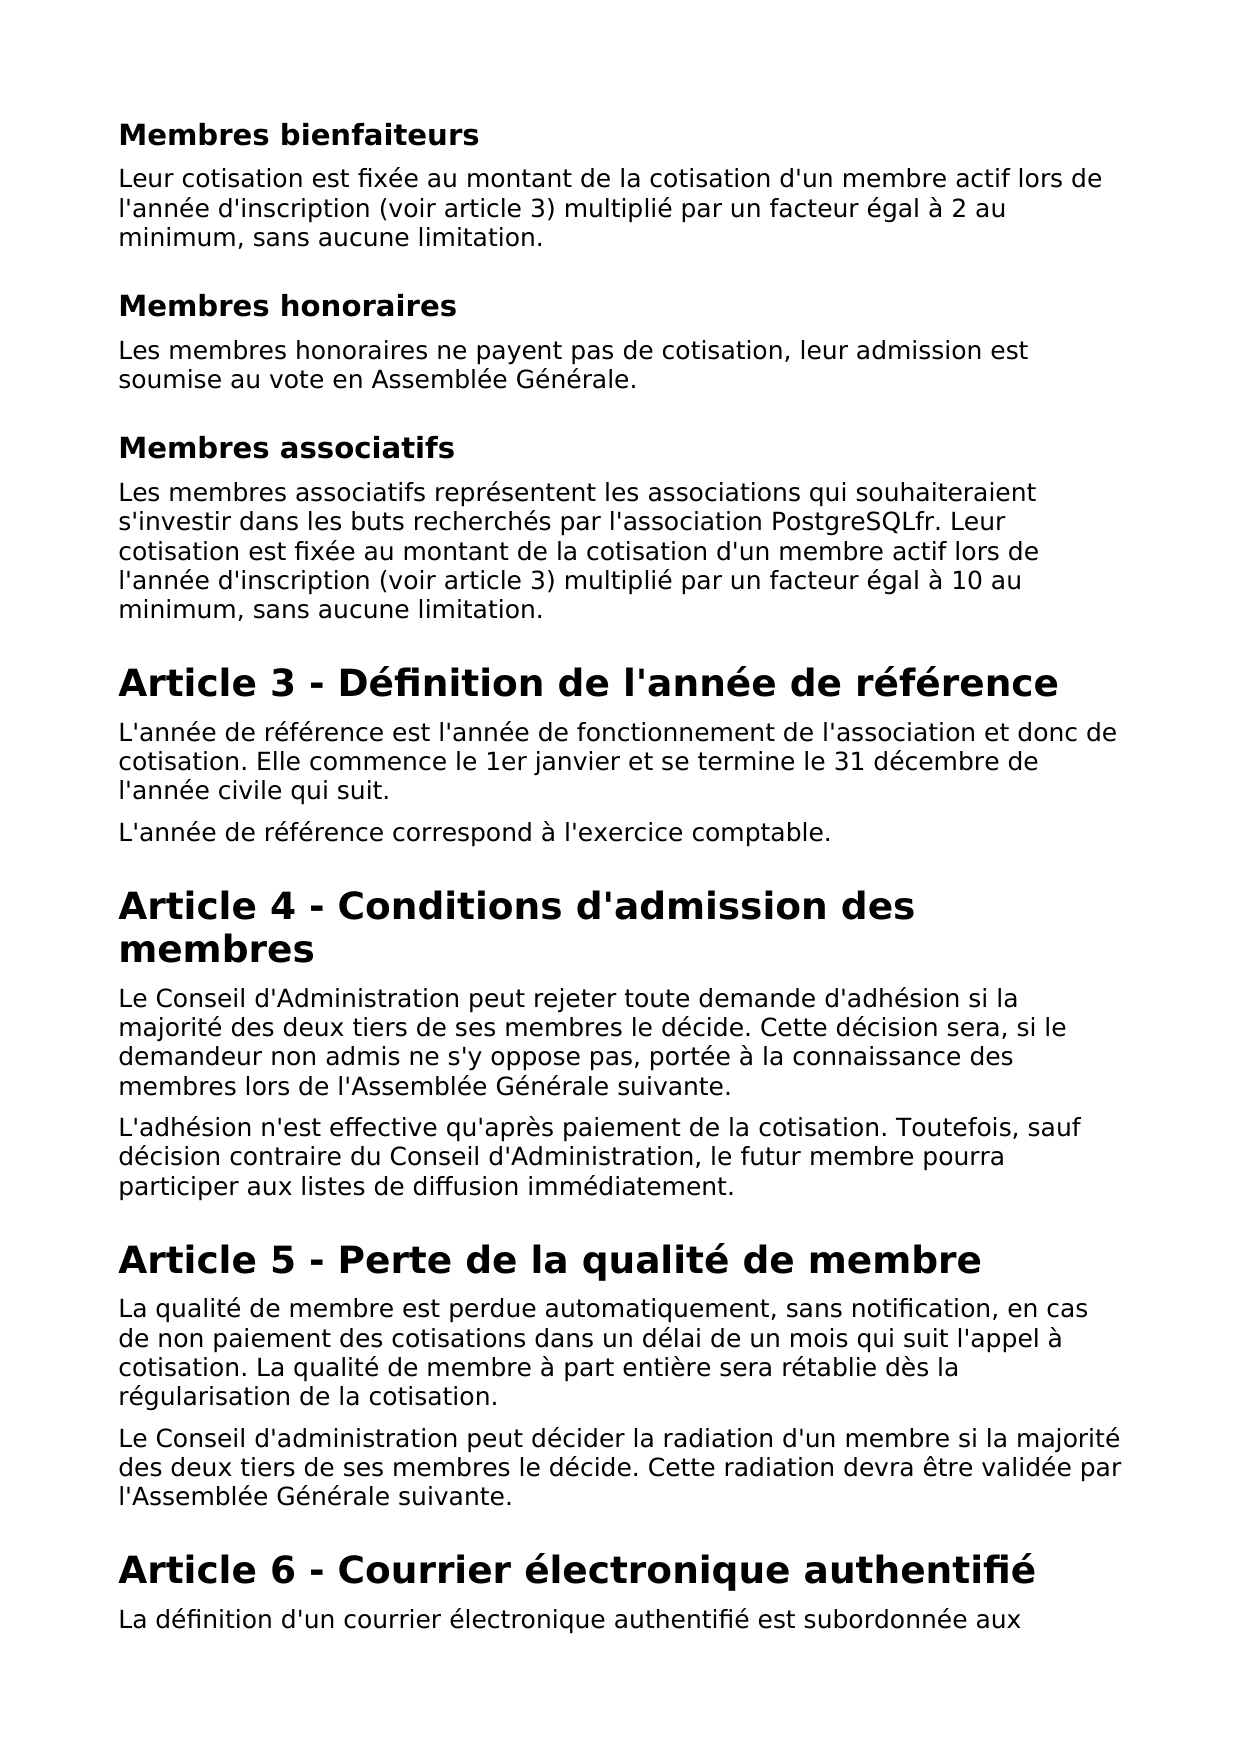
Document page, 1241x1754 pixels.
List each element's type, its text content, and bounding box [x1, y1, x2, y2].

text Le Conseil d'administration peut décider la radiation d'un membre si la majorité des deux tiers de ses membres le décide. Cette radiation devra être validée par l'Assemblée Générale suivante. [118, 1424, 1122, 1511]
subtitle Article 5 - Perte de la qualité de membre [118, 1238, 1122, 1282]
text L'adhésion n'est effective qu'après paiement de la cotisation. Toutefois, sauf décision contraire du Conseil d'Administration, le futur membre pourra participer aux listes de diffusion immédiatement. [118, 1113, 1122, 1201]
text L'année de référence correspond à l'exercice comptable. [118, 818, 1122, 847]
text Le Conseil d'Administration peut rejeter toute demande d'adhésion si la majorité des deux tiers de ses membres le décide. Cette décision sera, si le demandeur non admis ne s'y oppose pas, portée à la connaissance des membres lors de l'Assemblée Générale suivante. [118, 984, 1122, 1101]
text La définition d'un courrier électronique authentifié est subordonnée aux [118, 1605, 1122, 1634]
text La qualité de membre est perdue automatiquement, sans notification, en cas de non paiement des cotisations dans un délai de un mois qui suit l'appel à cotisation. La qualité de membre à part entière sera rétablie dès la régularisation de la cotisation. [118, 1294, 1122, 1411]
subtitle Article 6 - Courrier électronique authentifié [118, 1549, 1122, 1592]
text Les membres associatifs représentent les associations qui souhaiteraient s'investir dans les buts recherchés par l'association PostgreSQLfr. Leur cotisation est fixée au montant de la cotisation d'un membre actif lors de l'année d'inscription (voir article 3) multiplié par un facteur égal à 10 au minimum, sans aucune limitation. [118, 478, 1122, 624]
text Leur cotisation est fixée au montant de la cotisation d'un membre actif lors de l'année d'inscription (voir article 3) multiplié par un facteur égal à 2 au minimum, sans aucune limitation. [118, 164, 1122, 252]
subtitle Membres bienfaiteurs [118, 118, 1122, 152]
subtitle Membres honoraires [118, 289, 1122, 323]
subtitle Article 4 - Conditions d'admission des membres [118, 884, 1122, 972]
text L'année de référence est l'année de fonctionnement de l'association et donc de cotisation. Elle commence le 1er janvier et se termine le 31 décembre de l'année civile qui suit. [118, 718, 1122, 805]
text Les membres honoraires ne payent pas de cotisation, leur admission est soumise au vote en Assemblée Générale. [118, 336, 1122, 394]
subtitle Article 3 - Définition de l'année de référence [118, 662, 1122, 705]
subtitle Membres associatifs [118, 432, 1122, 466]
